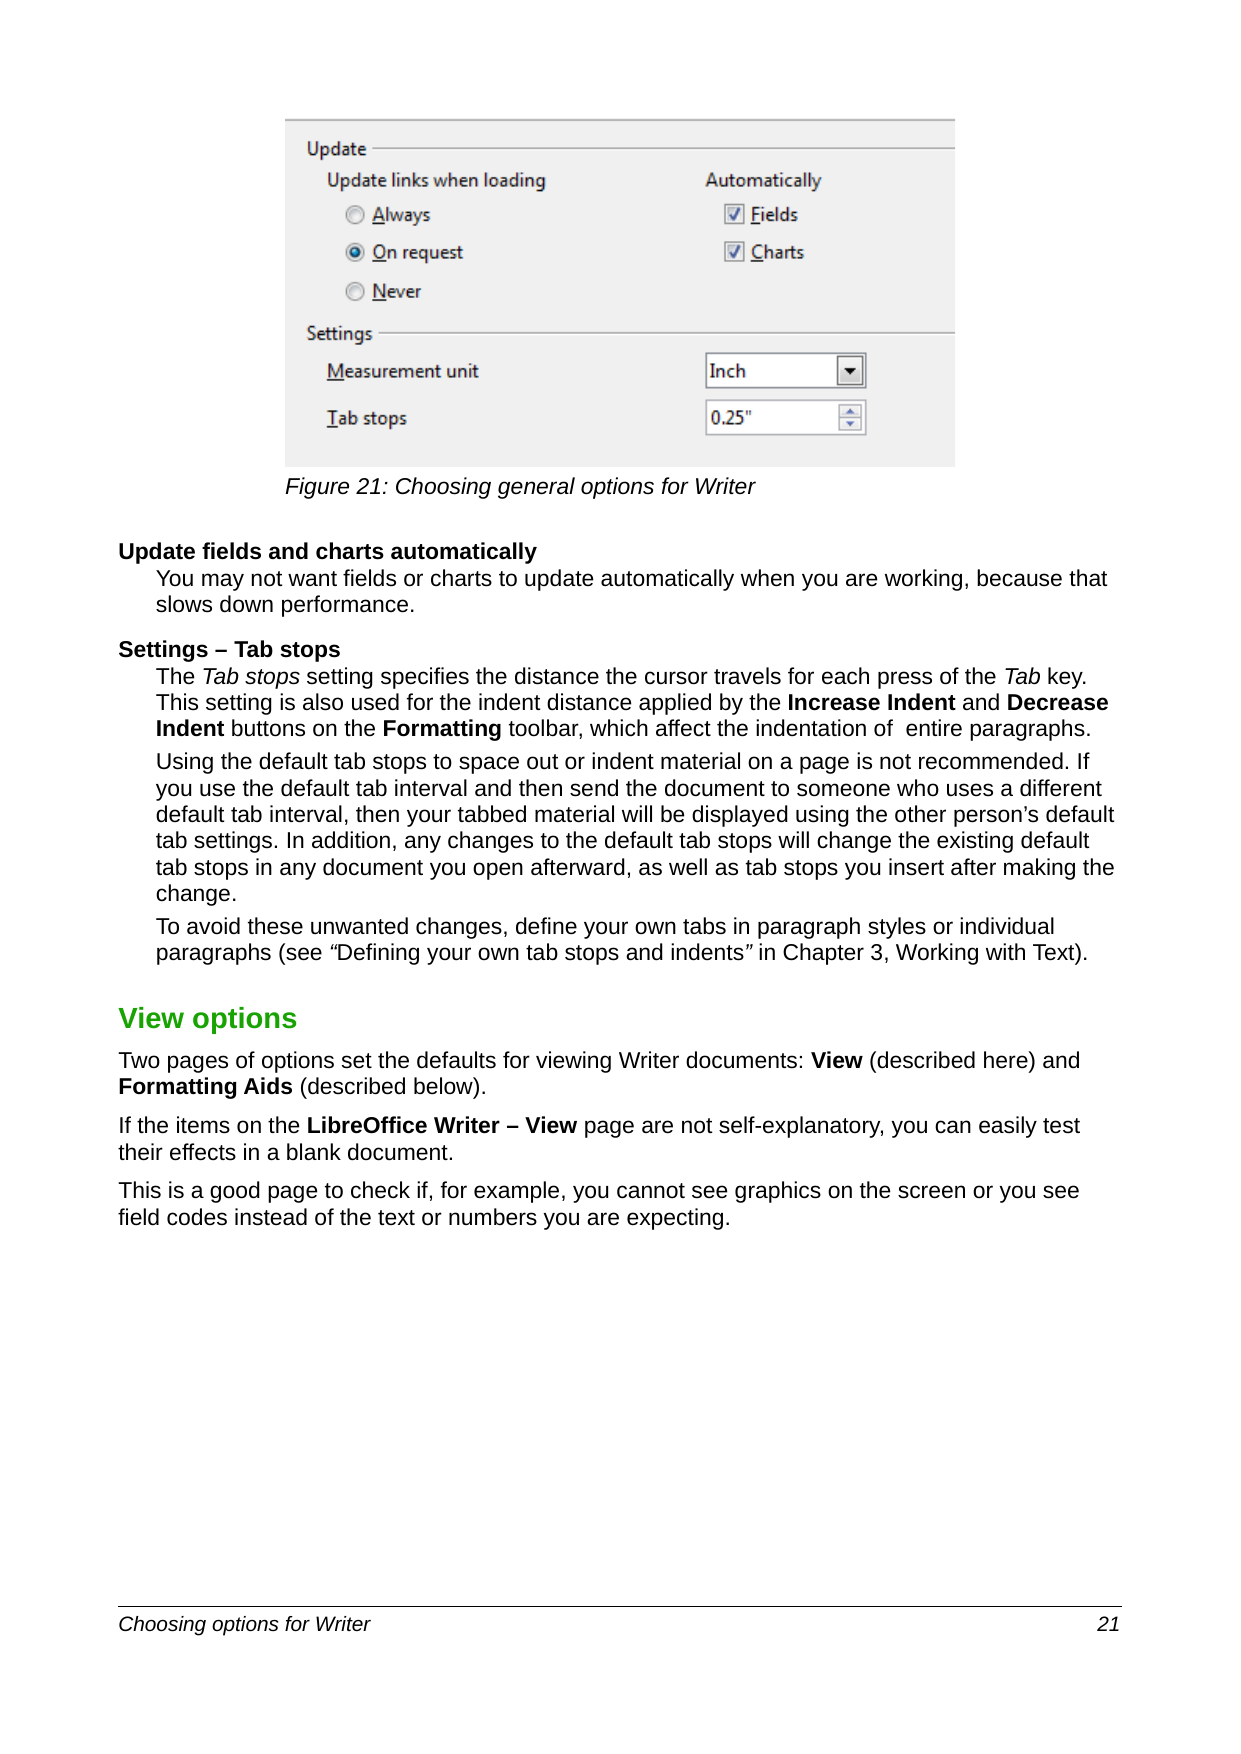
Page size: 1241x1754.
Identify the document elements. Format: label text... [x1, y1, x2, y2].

text Settings – Tab stops [118, 636, 1122, 663]
text You may not want fields or charts to update automatically when you are working, because that slows down performance. [156, 565, 1122, 617]
text This is a good page to check if, for example, you cannot see graphics on the screen or you see field codes instead of the text or numbers you are expecting. [118, 1177, 1122, 1230]
text Two pages of options set the defaults for viewing Writer documents: View (described here) and Formatting Aids (described below). [118, 1047, 1122, 1100]
text Update fields and charts automatically [118, 538, 1122, 565]
picture [285, 118, 956, 467]
text The Tab stops setting specifies the distance the cursor travels for each press of the Tab key. This setting is also used for the indent distance applied by the Increase Indent and Decrease Indent buttons on the Formatting toolbar, which affect the indentation of entire paragraphs. [156, 663, 1122, 742]
subtitle View options [118, 1001, 1122, 1034]
text Using the default tab stops to space out or indent material on a page is not recommended. If you use the default tab interval and then send the document to someone who uses a different default tab interval, then your tabbed material will be displayed using the other person’s default tab settings. In addition, any changes to the default tab stops will change the existing default tab stops in any document you open afterward, as well as tab stops you insert after making the change. [156, 748, 1122, 906]
text Figure 21: Choosing general options for Writer [285, 473, 955, 499]
text If the items on the LibreOffice Writer – View page are not self-explanatory, you can easily test their effects in a blank document. [118, 1112, 1122, 1165]
text To avoid these unwanted changes, define your own tabs in paragraph styles or individual paragraphs (see “Defining your own tab stops and indents” in Chapter 3, Working with Text). [156, 913, 1122, 966]
